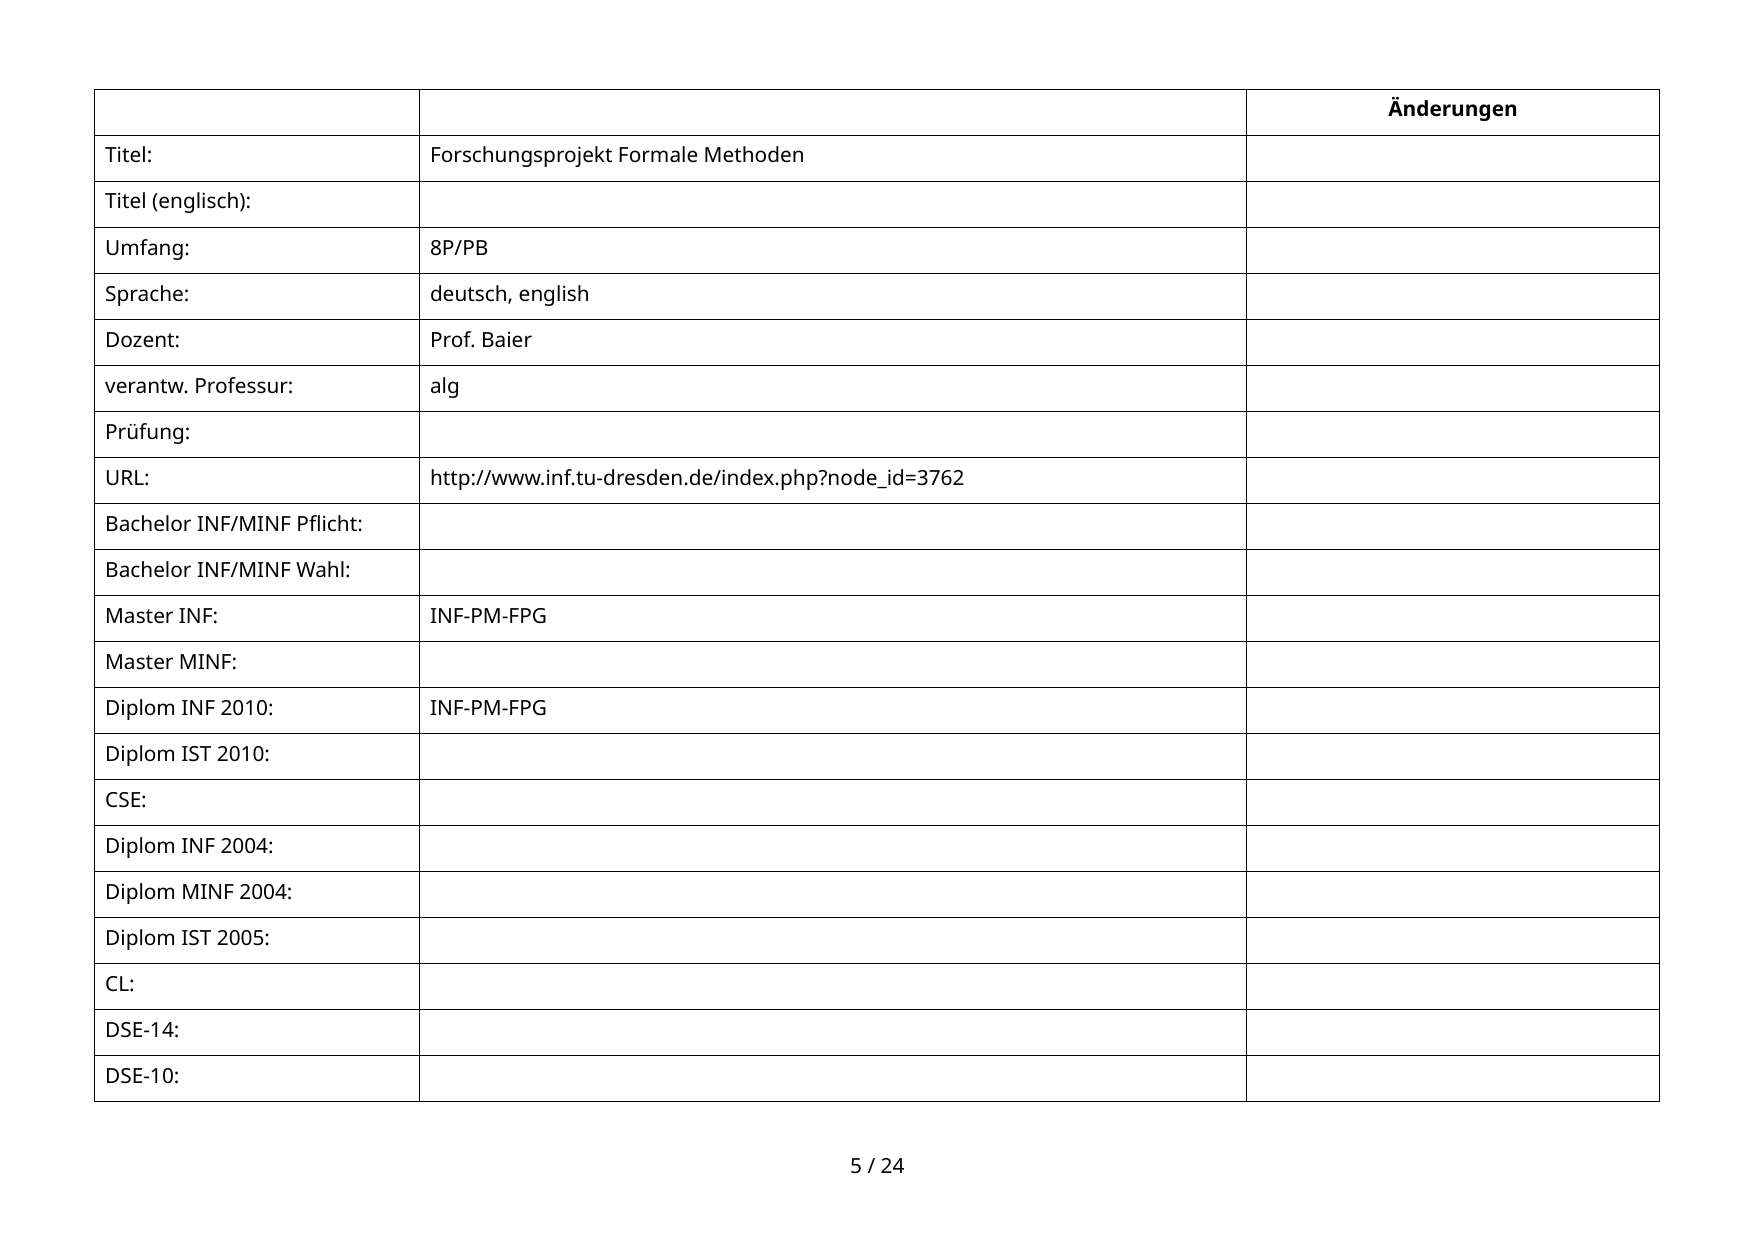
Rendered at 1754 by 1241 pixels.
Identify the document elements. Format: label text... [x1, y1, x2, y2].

table_cell Prüfung: [95, 412, 419, 457]
table_cell URL: [95, 458, 419, 503]
table_cell [1247, 1010, 1659, 1055]
table_cell Master INF: [95, 596, 419, 641]
table_cell alg [420, 366, 1246, 411]
table_cell [420, 182, 1246, 227]
table_cell DSE-14: [95, 1010, 419, 1055]
table_cell [1247, 412, 1659, 457]
table_cell Umfang: [95, 228, 419, 273]
table_cell [1247, 366, 1659, 411]
table_cell [1247, 136, 1659, 181]
table_cell [420, 1010, 1246, 1055]
table_cell [420, 550, 1246, 595]
table_cell [1247, 458, 1659, 503]
table_cell [1247, 964, 1659, 1009]
table_cell Diplom IST 2005: [95, 918, 419, 963]
table_cell [1247, 918, 1659, 963]
table_cell deutsch, english [420, 274, 1246, 319]
table_cell Titel: [95, 136, 419, 181]
table_cell Titel (englisch): [95, 182, 419, 227]
table_cell [1247, 734, 1659, 779]
table_cell [420, 826, 1246, 871]
table_cell [1247, 504, 1659, 549]
table_cell [1247, 320, 1659, 365]
table_cell [1247, 1056, 1659, 1101]
table_cell [420, 412, 1246, 457]
table_cell INF-PM-FPG [420, 688, 1246, 733]
table_cell Bachelor INF/MINF Pflicht: [95, 504, 419, 549]
table_cell [1247, 182, 1659, 227]
table_cell [420, 918, 1246, 963]
table_cell [1247, 274, 1659, 319]
table_cell Prof. Baier [420, 320, 1246, 365]
table_cell [420, 872, 1246, 917]
table_cell [420, 1056, 1246, 1101]
table_cell verantw. Professur: [95, 366, 419, 411]
table_cell [1247, 688, 1659, 733]
table_cell [420, 964, 1246, 1009]
table_cell DSE-10: [95, 1056, 419, 1101]
table_cell [1247, 780, 1659, 825]
table_cell [1247, 642, 1659, 687]
table_header [95, 90, 419, 134]
table_cell Diplom IST 2010: [95, 734, 419, 779]
table_cell [1247, 550, 1659, 595]
table_cell [1247, 596, 1659, 641]
table_cell [1247, 826, 1659, 871]
table_cell 8P/PB [420, 228, 1246, 273]
table_cell [420, 734, 1246, 779]
table_cell CL: [95, 964, 419, 1009]
table_cell [420, 780, 1246, 825]
table_cell Master MINF: [95, 642, 419, 687]
table_cell Bachelor INF/MINF Wahl: [95, 550, 419, 595]
table_cell [420, 504, 1246, 549]
table_header [420, 90, 1246, 134]
table_header Änderungen [1247, 90, 1659, 134]
table_cell Sprache: [95, 274, 419, 319]
table_cell http://www.inf.tu-dresden.de/index.php?node_id=3762 [420, 458, 1246, 503]
table_cell Forschungsprojekt Formale Methoden [420, 136, 1246, 181]
table_cell [1247, 228, 1659, 273]
table_cell Dozent: [95, 320, 419, 365]
table_cell INF-PM-FPG [420, 596, 1246, 641]
table_cell CSE: [95, 780, 419, 825]
table_cell [1247, 872, 1659, 917]
table_cell Diplom INF 2010: [95, 688, 419, 733]
table_cell Diplom INF 2004: [95, 826, 419, 871]
table_cell Diplom MINF 2004: [95, 872, 419, 917]
table_cell [420, 642, 1246, 687]
